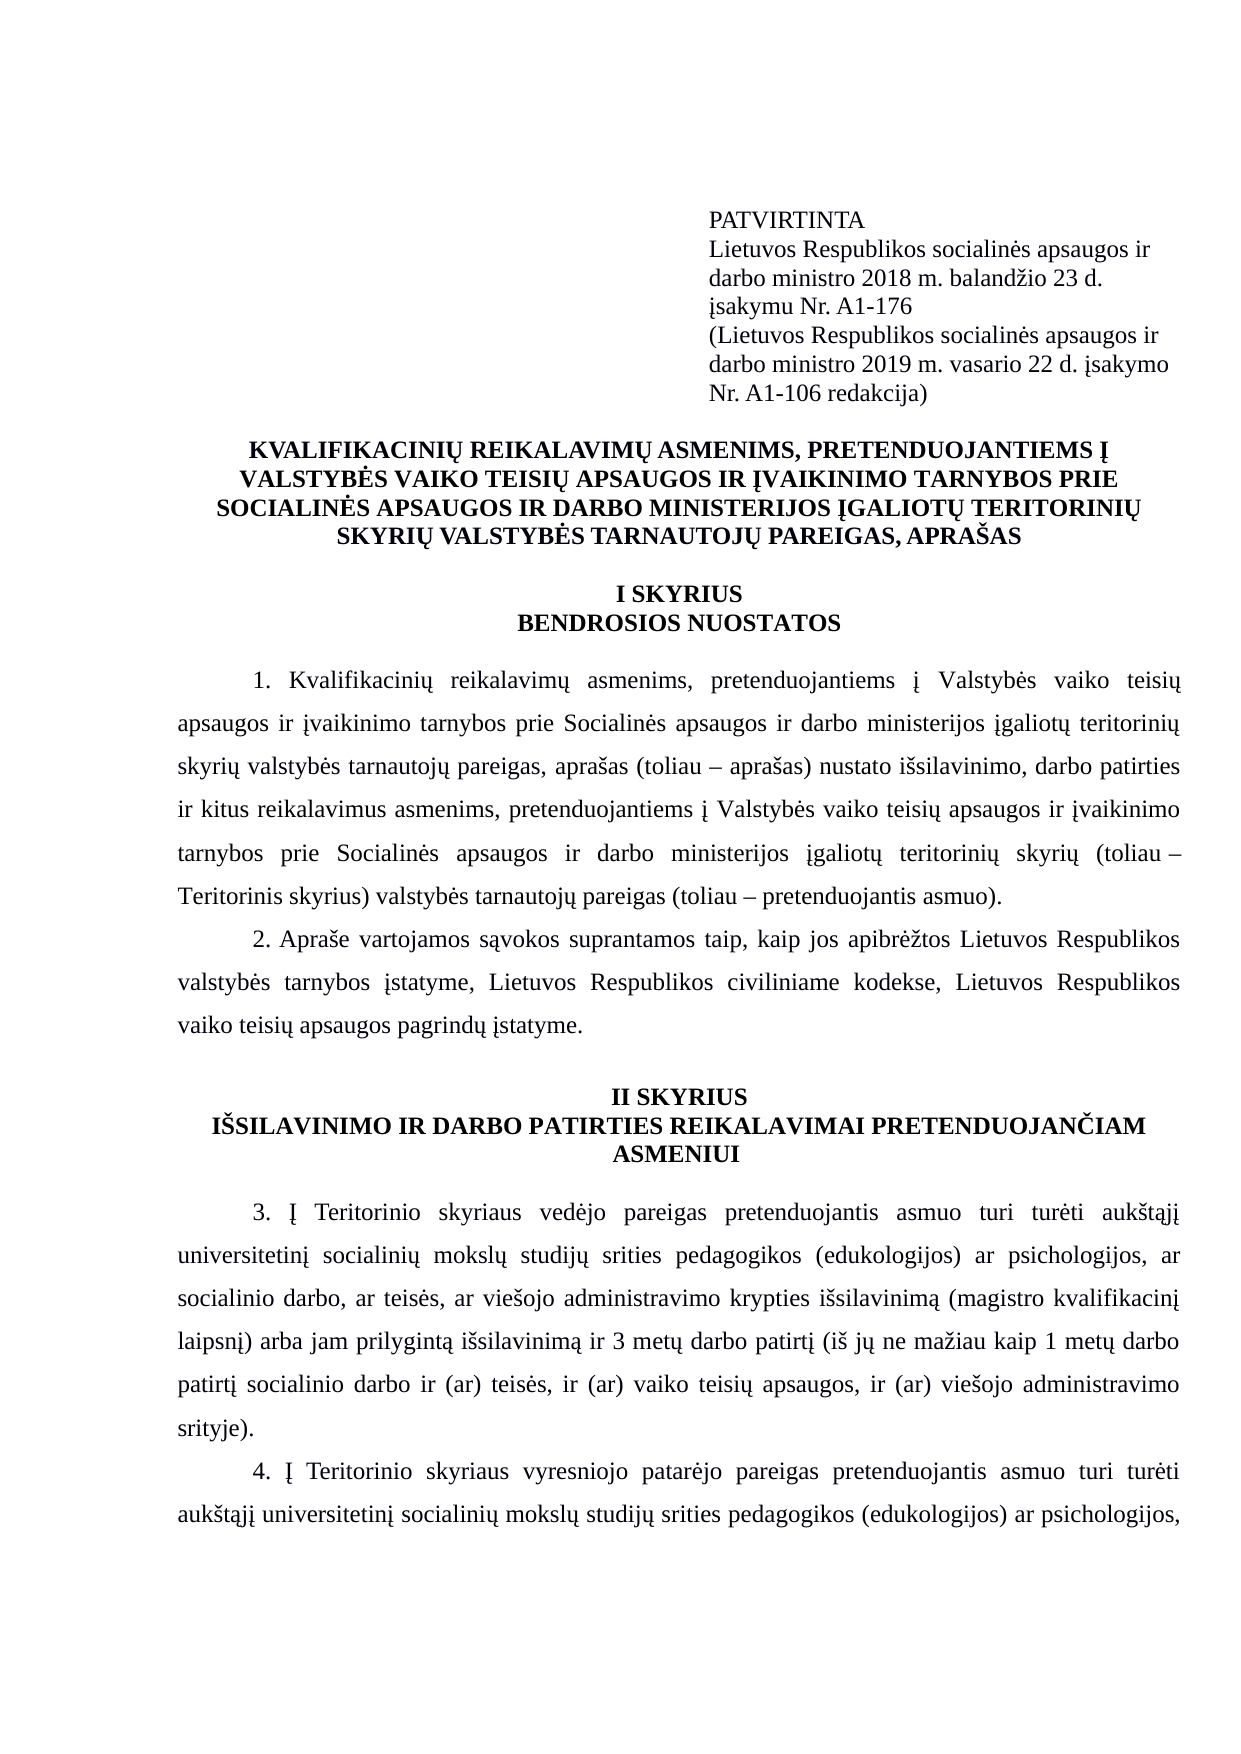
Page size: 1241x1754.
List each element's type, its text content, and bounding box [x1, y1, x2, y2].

text (Lietuvos Respublikos socialinės apsaugos ir [709, 320, 1181, 349]
text I SKYRIUS [177, 579, 1181, 608]
text 3. Į Teritorinio skyriaus vedėjo pareigas pretenduojantis asmuo turi turėti aukštąjį universitetinį socialinių mokslų studijų srities pedagogikos (edukologijos) ar psichologijos, ar socialinio darbo, ar teisės, ar viešojo administravimo krypties išsilavinimą (magistro kvalifikacinį laipsnį) arba jam prilygintą išsilavinimą ir 3 metų darbo patirtį (iš jų ne mažiau kaip 1 metų darbo patirtį socialinio darbo ir (ar) teisės, ir (ar) vaiko teisių apsaugos, ir (ar) viešojo administravimo srityje). [177, 1197, 1181, 1441]
text II SKYRIUS [177, 1082, 1181, 1111]
text 2. Apraše vartojamos sąvokos suprantamos taip, kaip jos apibrėžtos Lietuvos Respublikos valstybės tarnybos įstatyme, Lietuvos Respublikos civiliniame kodekse, Lietuvos Respublikos vaiko teisių apsaugos pagrindų įstatyme. [177, 924, 1181, 1039]
text 4. Į Teritorinio skyriaus vyresniojo patarėjo pareigas pretenduojantis asmuo turi turėti aukštąjį universitetinį socialinių mokslų studijų srities pedagogikos (edukologijos) ar psichologijos, [177, 1456, 1181, 1528]
text IŠSILAVINIMO IR DARBO PATIRTIES REIKALAVIMAI PRETENDUOJANČIAM ASMENIUI [177, 1111, 1181, 1168]
text PATVIRTINTA [709, 205, 1181, 234]
text darbo ministro 2018 m. balandžio 23 d. [709, 263, 1181, 291]
text įsakymu Nr. A1-176 [709, 291, 1181, 320]
text darbo ministro 2019 m. vasario 22 d. įsakymo [709, 349, 1181, 378]
text 1. Kvalifikacinių reikalavimų asmenims, pretenduojantiems į Valstybės vaiko teisių apsaugos ir įvaikinimo tarnybos prie Socialinės apsaugos ir darbo ministerijos įgaliotų teritorinių skyrių valstybės tarnautojų pareigas, aprašas (toliau – aprašas) nustato išsilavinimo, darbo patirties ir kitus reikalavimus asmenims, pretenduojantiems į Valstybės vaiko teisių apsaugos ir įvaikinimo tarnybos prie Socialinės apsaugos ir darbo ministerijos įgaliotų teritorinių skyrių (toliau – Teritorinis skyrius) valstybės tarnautojų pareigas (toliau – pretenduojantis asmuo). [177, 665, 1181, 909]
text Nr. A1-106 redakcija) [709, 378, 1181, 406]
text KVALIFIKACINIŲ REIKALAVIMŲ ASMENIMS, PRETENDUOJANTIEMS Į VALSTYBĖS VAIKO TEISIŲ APSAUGOS IR ĮVAIKINIMO TARNYBOS PRIE SOCIALINĖS APSAUGOS IR DARBO MINISTERIJOS ĮGALIOTŲ TERITORINIŲ SKYRIŲ VALSTYBĖS TARNAUTOJŲ PAREIGAS, APRAŠAS [177, 435, 1181, 550]
text Lietuvos Respublikos socialinės apsaugos ir [709, 234, 1181, 263]
text BENDROSIOS NUOSTATOS [177, 608, 1181, 636]
